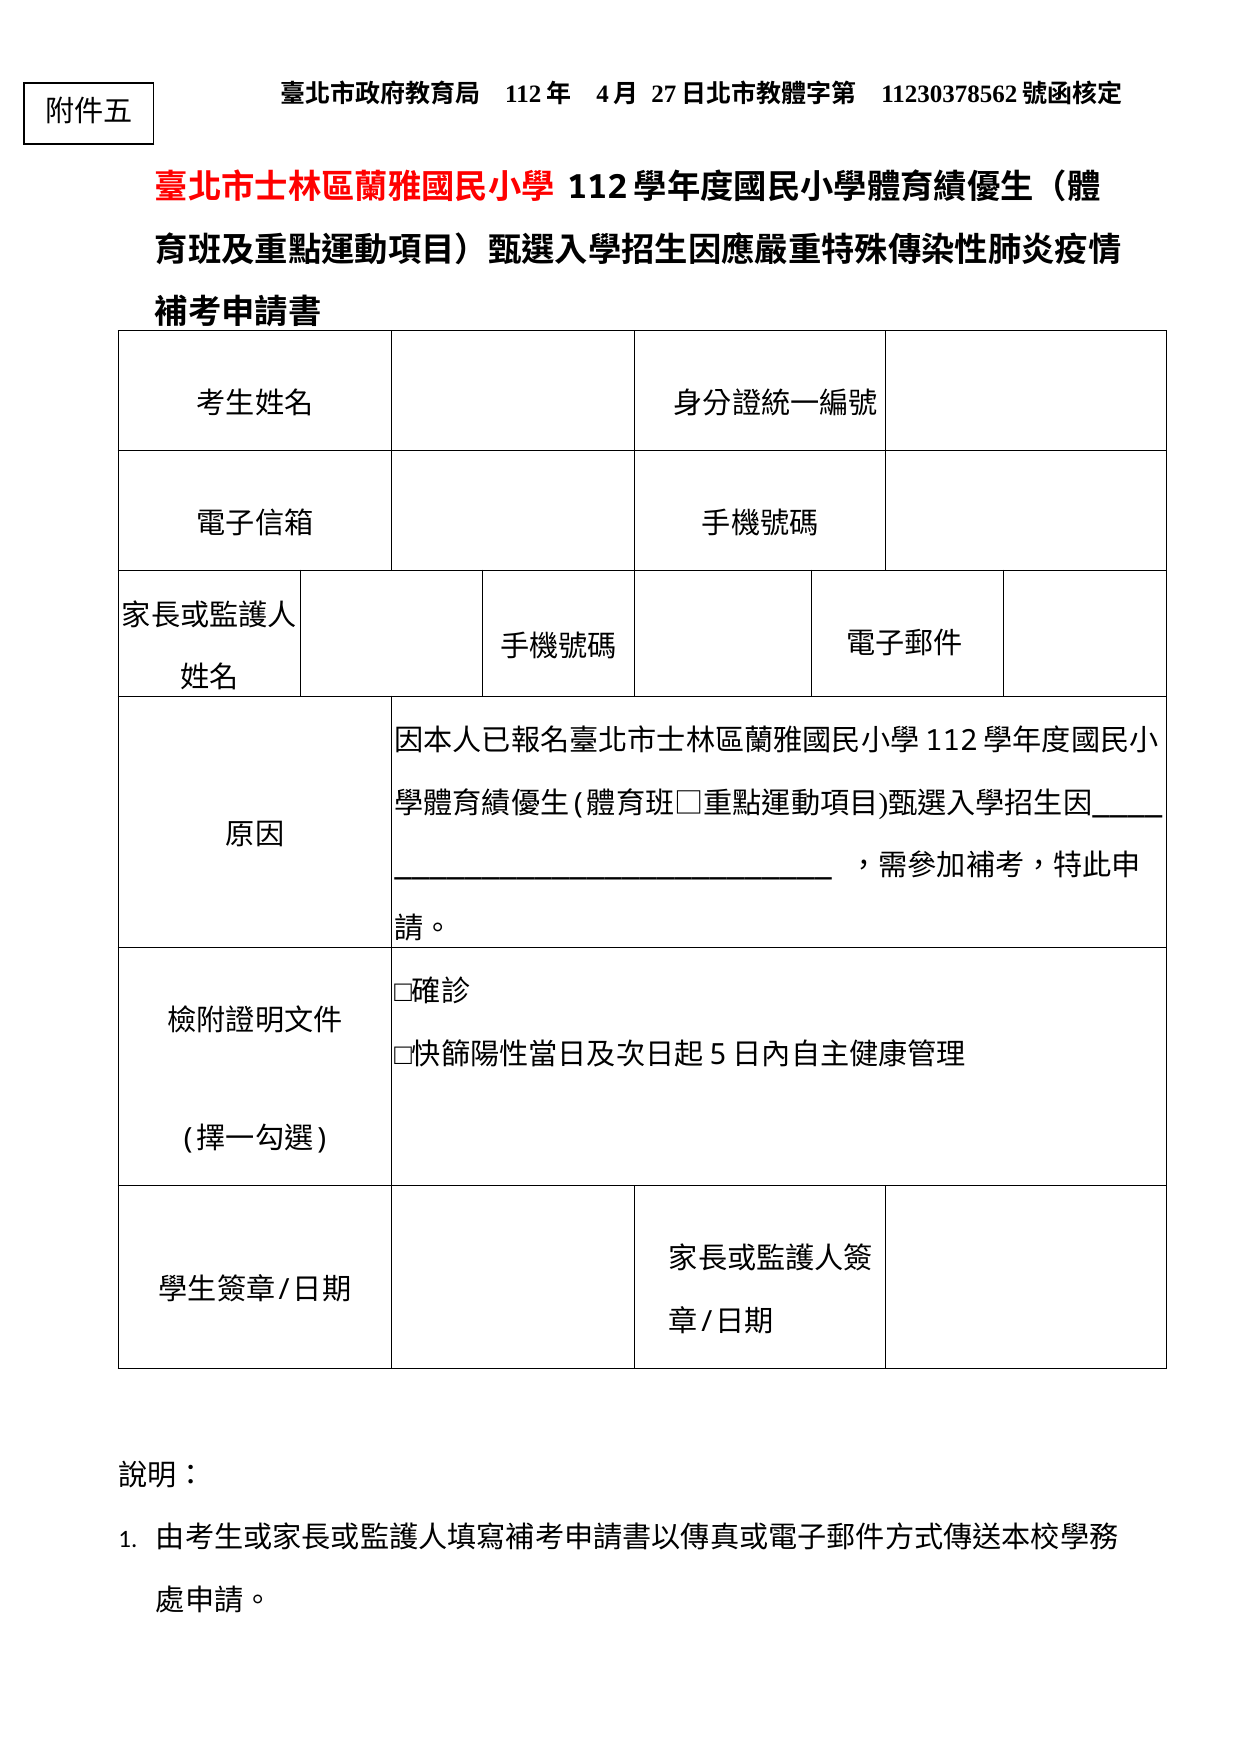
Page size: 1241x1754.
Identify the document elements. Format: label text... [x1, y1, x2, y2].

table_cell 家長或監護人姓名 [119, 571, 300, 696]
table_cell 手機號碼 [483, 571, 634, 696]
table_cell 因本人已報名臺北市士林區蘭雅國民小學112學年度國民小學體育績優生(體育班□重點運動項目)甄選入學招生因_____________________________ ，需參加補考，特此申請。 [392, 697, 1166, 947]
table_cell [301, 571, 482, 696]
text 臺北市士林區蘭雅國民小學 112學年度國民小學體育績優生（體育班及重點運動項目）甄選入學招生因應嚴重特殊傳染性肺炎疫情補考申請書 [154, 142, 1122, 330]
table_header [392, 331, 634, 450]
text 附件五 [39, 91, 138, 129]
text 說明： [118, 1431, 1122, 1493]
table_header [886, 331, 1166, 450]
list 由考生或家長或監護人填寫補考申請書以傳真或電子郵件方式傳送本校學務處申請。 [118, 1493, 1122, 1618]
table_cell □確診 □快篩陽性當日及次日起5日內自主健康管理 [392, 948, 1166, 1185]
table_cell 手機號碼 [635, 451, 885, 569]
table_header 考生姓名 [119, 331, 391, 450]
table_cell 學生簽章/日期 [119, 1186, 391, 1367]
table_cell 電子郵件 [812, 571, 1003, 696]
table_cell 原因 [119, 697, 391, 947]
table_cell 家長或監護人簽章/日期 [635, 1186, 885, 1367]
table_cell 檢附證明文件 (擇一勾選) [119, 948, 391, 1185]
table_cell [886, 1186, 1166, 1367]
table_cell [635, 571, 811, 696]
table_cell 電子信箱 [119, 451, 391, 569]
table_cell [1004, 571, 1166, 696]
text [25, 84, 153, 143]
table_cell [392, 451, 634, 569]
table_cell [392, 1186, 634, 1367]
table_header 身分證統一編號 [635, 331, 885, 450]
table_cell [886, 451, 1166, 569]
